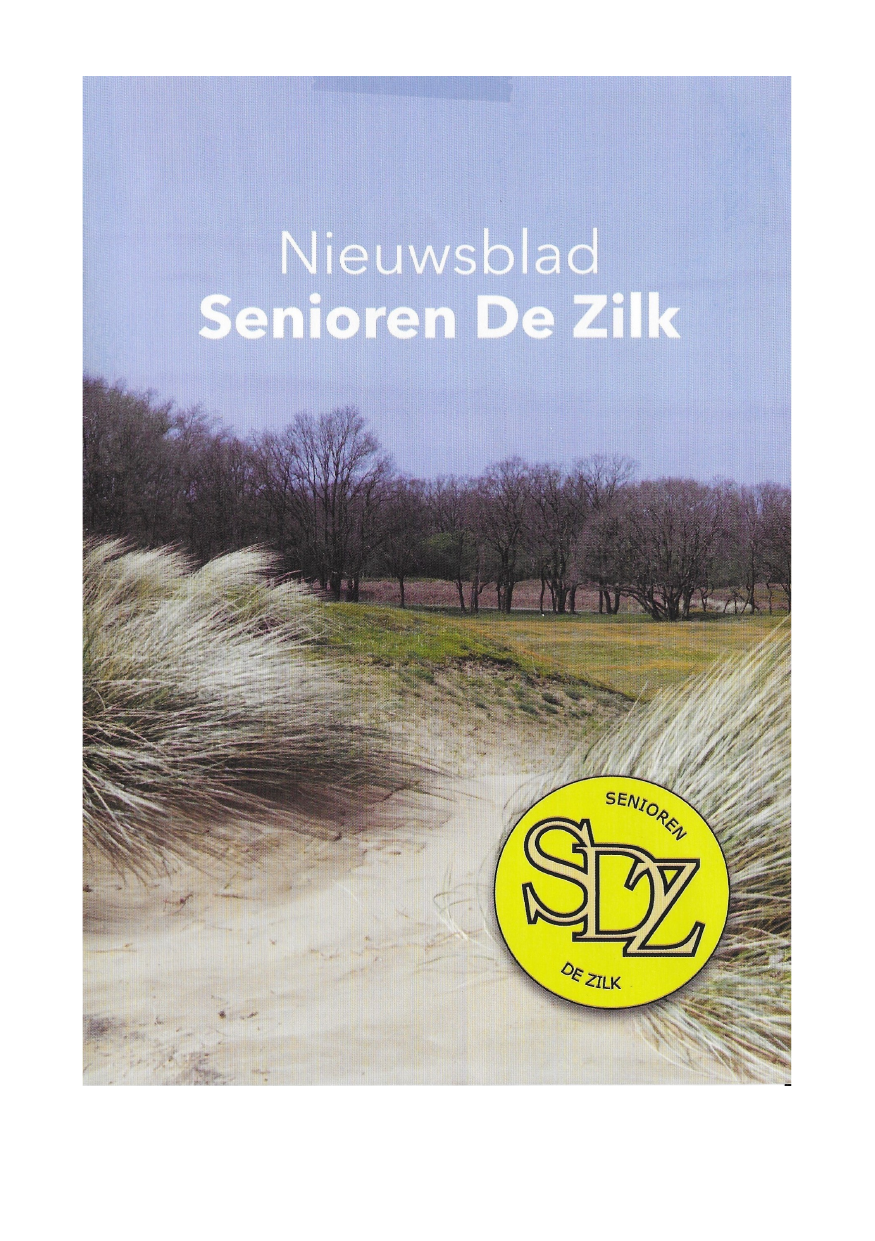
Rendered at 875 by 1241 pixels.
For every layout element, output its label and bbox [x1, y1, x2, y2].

picture [82, 76, 792, 1086]
